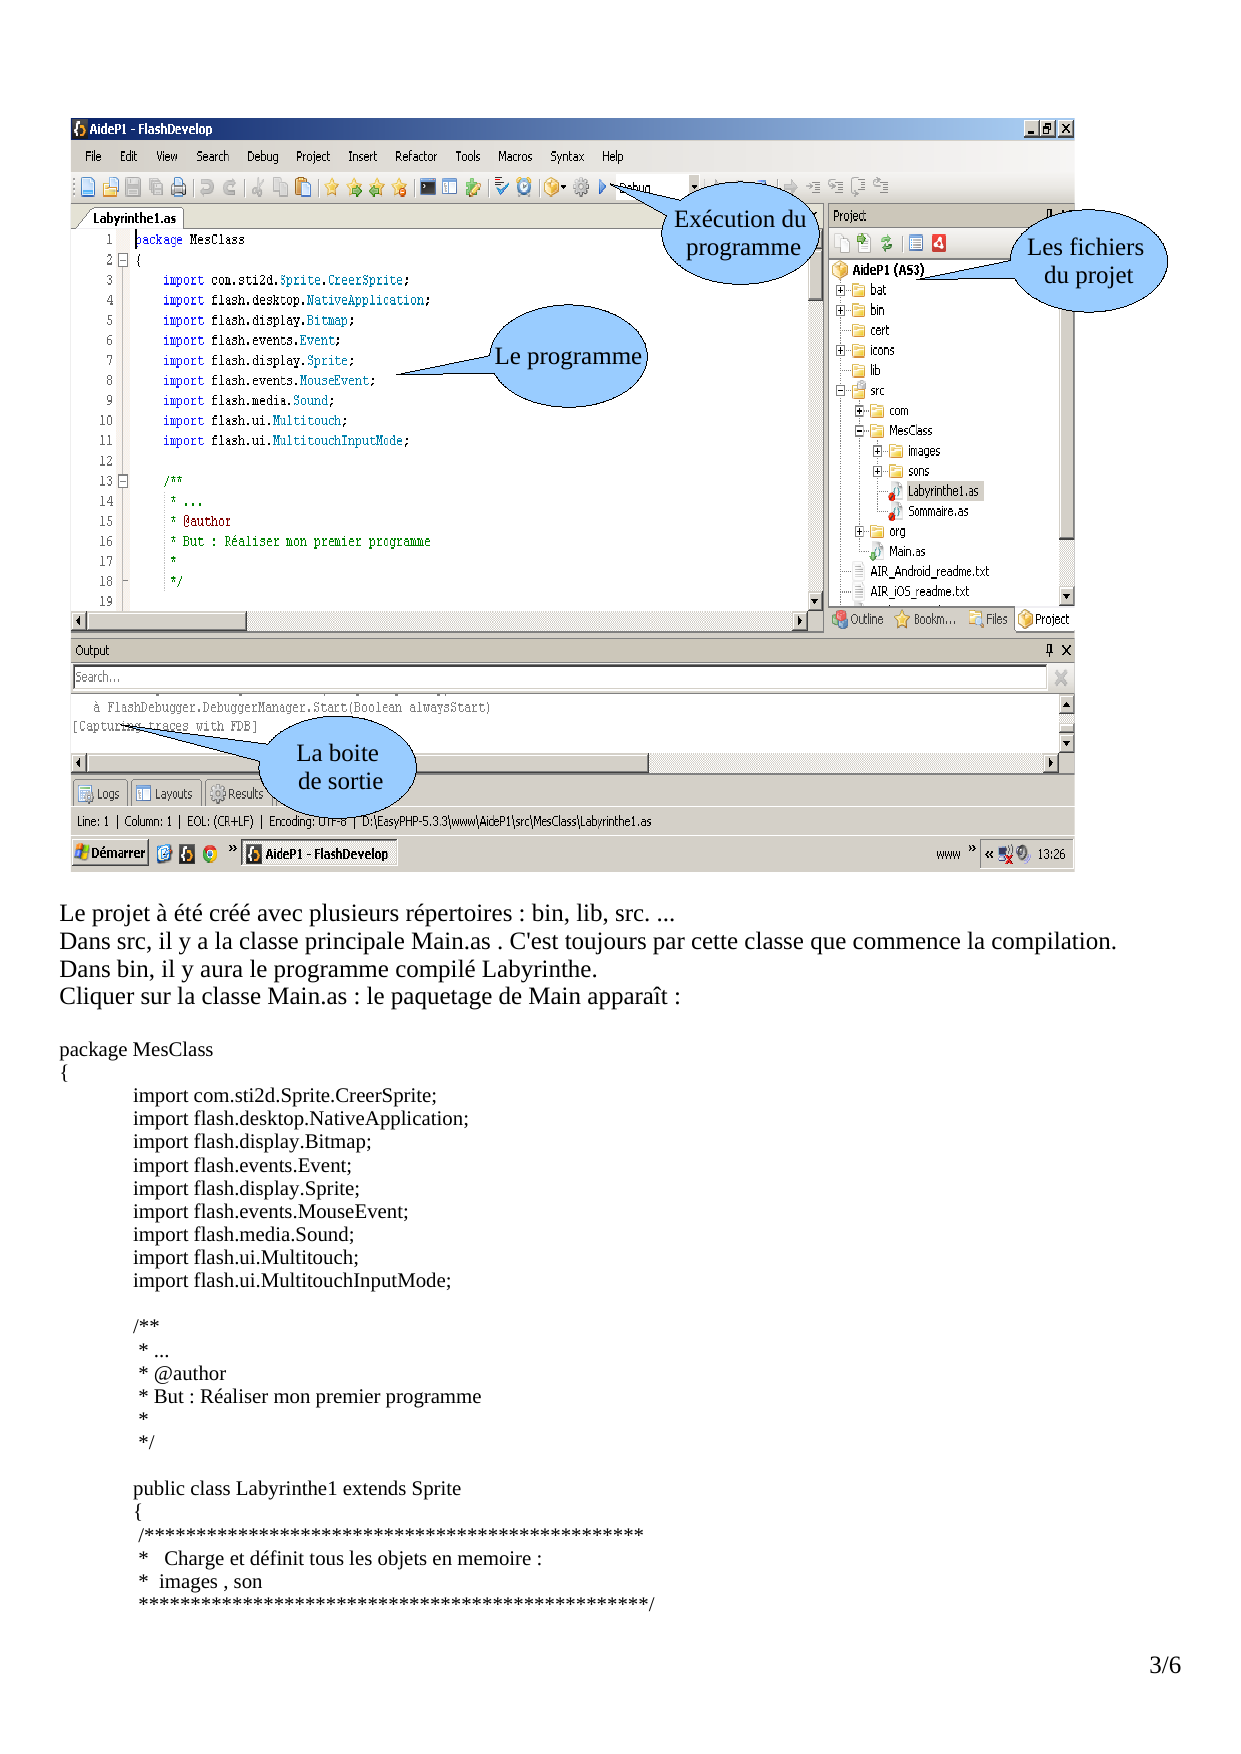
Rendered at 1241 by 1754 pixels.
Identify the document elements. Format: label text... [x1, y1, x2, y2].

text { [59, 1500, 1181, 1523]
text * images , son [59, 1570, 1181, 1593]
text /************************************************ [59, 1523, 1181, 1547]
text *************************************************/ [59, 1593, 1181, 1616]
text { [59, 1061, 1181, 1084]
text */ [59, 1431, 1181, 1454]
text import flash.display.Bitmap; [59, 1130, 1181, 1153]
text import flash.desktop.NativeApplication; [59, 1107, 1181, 1130]
text * @author [59, 1362, 1181, 1385]
text * But : Réaliser mon premier programme [59, 1385, 1181, 1408]
text /** [59, 1315, 1181, 1338]
text * ... [59, 1338, 1181, 1362]
text Dans src, il y a la classe principale Main.as . C'est toujours par cette classe que commence la compilation. [59, 927, 1181, 955]
picture [70, 118, 1075, 872]
text import flash.events.MouseEvent; [59, 1200, 1181, 1223]
text import flash.display.Sprite; [59, 1177, 1181, 1200]
text * Charge et définit tous les objets en memoire : [59, 1547, 1181, 1570]
text import flash.media.Sound; [59, 1223, 1181, 1246]
text import flash.ui.MultitouchInputMode; [59, 1269, 1181, 1292]
text import com.sti2d.Sprite.CreerSprite; [59, 1084, 1181, 1107]
text import flash.events.Event; [59, 1153, 1181, 1177]
text * [59, 1408, 1181, 1431]
text public class Labyrinthe1 extends Sprite [59, 1477, 1181, 1500]
text Dans bin, il y aura le programme compilé Labyrinthe. [59, 955, 1181, 982]
text Cliquer sur la classe Main.as : le paquetage de Main apparaît : [59, 982, 1181, 1010]
text Le projet à été créé avec plusieurs répertoires : bin, lib, src. ... [59, 899, 1181, 927]
text import flash.ui.Multitouch; [59, 1246, 1181, 1269]
text package MesClass [59, 1038, 1181, 1061]
